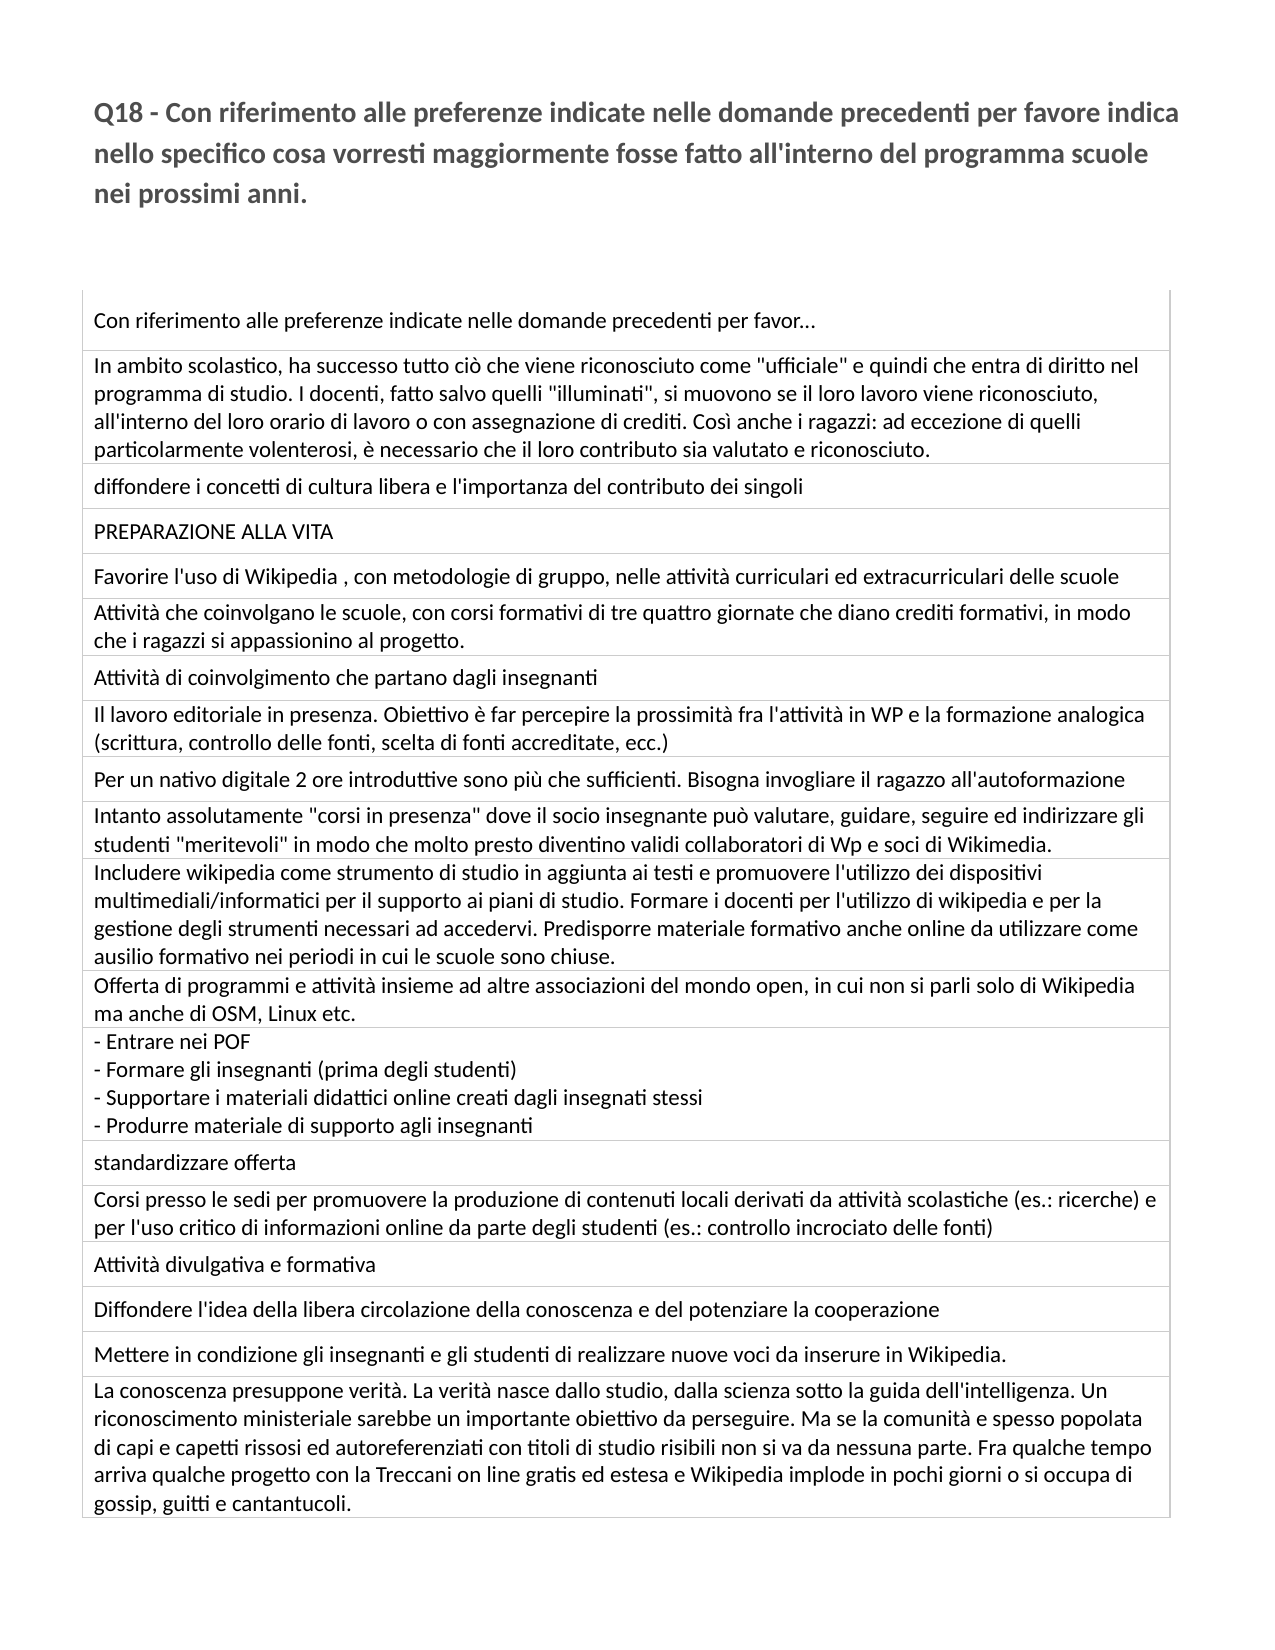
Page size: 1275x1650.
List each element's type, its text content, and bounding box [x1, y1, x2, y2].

table_cell Attività divulgativa e formativa [83, 1242, 1169, 1286]
table_cell In ambito scolastico, ha successo tutto ciò che viene riconosciuto come "ufficiale" e quindi che entra di diritto nel programma di studio. I docenti, fatto salvo quelli "illuminati", si muovono se il loro lavoro viene riconosciuto, all'interno del loro orario di lavoro o con assegnazione di crediti. Così anche i ragazzi: ad eccezione di quelli particolarmente volenterosi, è necessario che il loro contributo sia valutato e riconosciuto. [83, 351, 1169, 463]
table_cell La conoscenza presuppone verità. La verità nasce dallo studio, dalla scienza sotto la guida dell'intelligenza. Un riconoscimento ministeriale sarebbe un importante obiettivo da perseguire. Ma se la comunità e spesso popolata di capi e capetti rissosi ed autoreferenziati con titoli di studio risibili non si va da nessuna parte. Fra qualche tempo arriva qualche progetto con la Treccani on line gratis ed estesa e Wikipedia implode in pochi giorni o si occupa di gossip, guitti e cantantucoli. [83, 1377, 1169, 1517]
table_cell Mettere in condizione gli insegnanti e gli studenti di realizzare nuove voci da inserure in Wikipedia. [83, 1332, 1169, 1376]
table_cell Attività di coinvolgimento che partano dagli insegnanti [83, 656, 1169, 699]
table_cell Includere wikipedia come strumento di studio in aggiunta ai testi e promuovere l'utilizzo dei dispositivi multimediali/informatici per il supporto ai piani di studio. Formare i docenti per l'utilizzo di wikipedia e per la gestione degli strumenti necessari ad accedervi. Predisporre materiale formativo anche online da utilizzare come ausilio formativo nei periodi in cui le scuole sono chiuse. [83, 859, 1169, 970]
table_cell Corsi presso le sedi per promuovere la produzione di contenuti locali derivati da attività scolastiche (es.: ricerche) e per l'uso critico di informazioni online da parte degli studenti (es.: controllo incrociato delle fonti) [83, 1186, 1169, 1241]
table_cell - Entrare nei POF - Formare gli insegnanti (prima degli studenti) - Supportare i materiali didattici online creati dagli insegnati stessi - Produrre materiale di supporto agli insegnanti [83, 1028, 1169, 1139]
table_cell Il lavoro editoriale in presenza. Obiettivo è far percepire la prossimità fra l'attività in WP e la formazione analogica (scrittura, controllo delle fonti, scelta di fonti accreditate, ecc.) [83, 701, 1169, 756]
table_cell standardizzare offerta [83, 1141, 1169, 1184]
table_cell Per un nativo digitale 2 ore introduttive sono più che sufficienti. Bisogna invogliare il ragazzo all'autoformazione [83, 757, 1169, 801]
table_cell PREPARAZIONE ALLA VITA [83, 509, 1169, 553]
table_cell Diffondere l'idea della libera circolazione della conoscenza e del potenziare la cooperazione [83, 1287, 1169, 1331]
table_cell Favorire l'uso di Wikipedia , con metodologie di gruppo, nelle attività curriculari ed extracurriculari delle scuole [83, 554, 1169, 598]
table_cell diffondere i concetti di cultura libera e l'importanza del contributo dei singoli [83, 464, 1169, 508]
table_cell Attività che coinvolgano le scuole, con corsi formativi di tre quattro giornate che diano crediti formativi, in modo che i ragazzi si appassionino al progetto. [83, 599, 1169, 654]
text Q18 - Con riferimento alle preferenze indicate nelle domande precedenti per favore indica nello specifico cosa vorresti maggiormente fosse fatto all'interno del programma scuole nei prossimi anni. [94, 94, 1181, 211]
table_cell Offerta di programmi e attività insieme ad altre associazioni del mondo open, in cui non si parli solo di Wikipedia ma anche di OSM, Linux etc. [83, 971, 1169, 1027]
table_header Con riferimento alle preferenze indicate nelle domande precedenti per favor... [83, 290, 1169, 350]
table_cell Intanto assolutamente "corsi in presenza" dove il socio insegnante può valutare, guidare, seguire ed indirizzare gli studenti "meritevoli" in modo che molto presto diventino validi collaboratori di Wp e soci di Wikimedia. [83, 802, 1169, 858]
